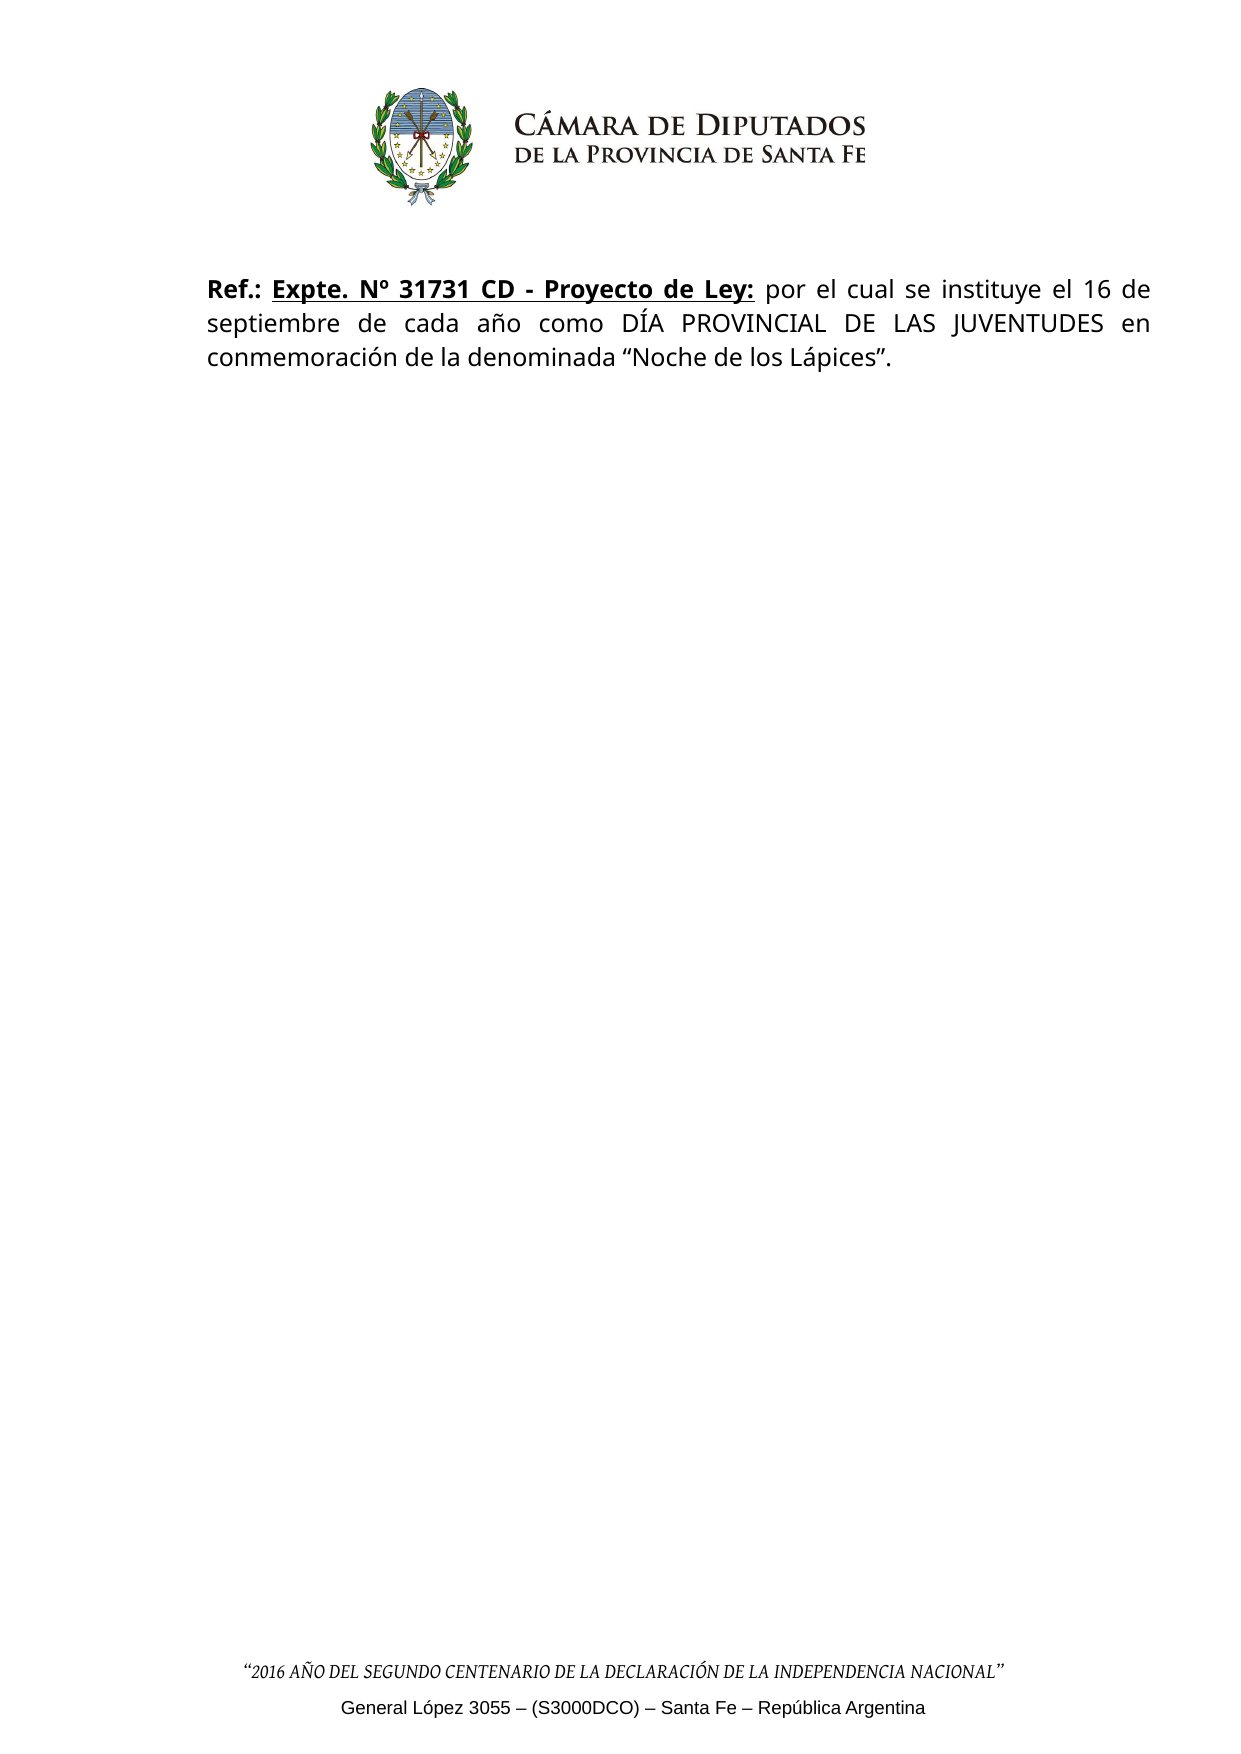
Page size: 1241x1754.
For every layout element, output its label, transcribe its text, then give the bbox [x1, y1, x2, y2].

picture [370, 88, 866, 210]
text Ref.: Expte. Nº 31731 CD - Proyecto de Ley: por el cual se instituye el 16 de septiembre de cada año como DÍA PROVINCIAL DE LAS JUVENTUDES en conmemoración de la denominada “Noche de los Lápices”. [207, 272, 1152, 374]
